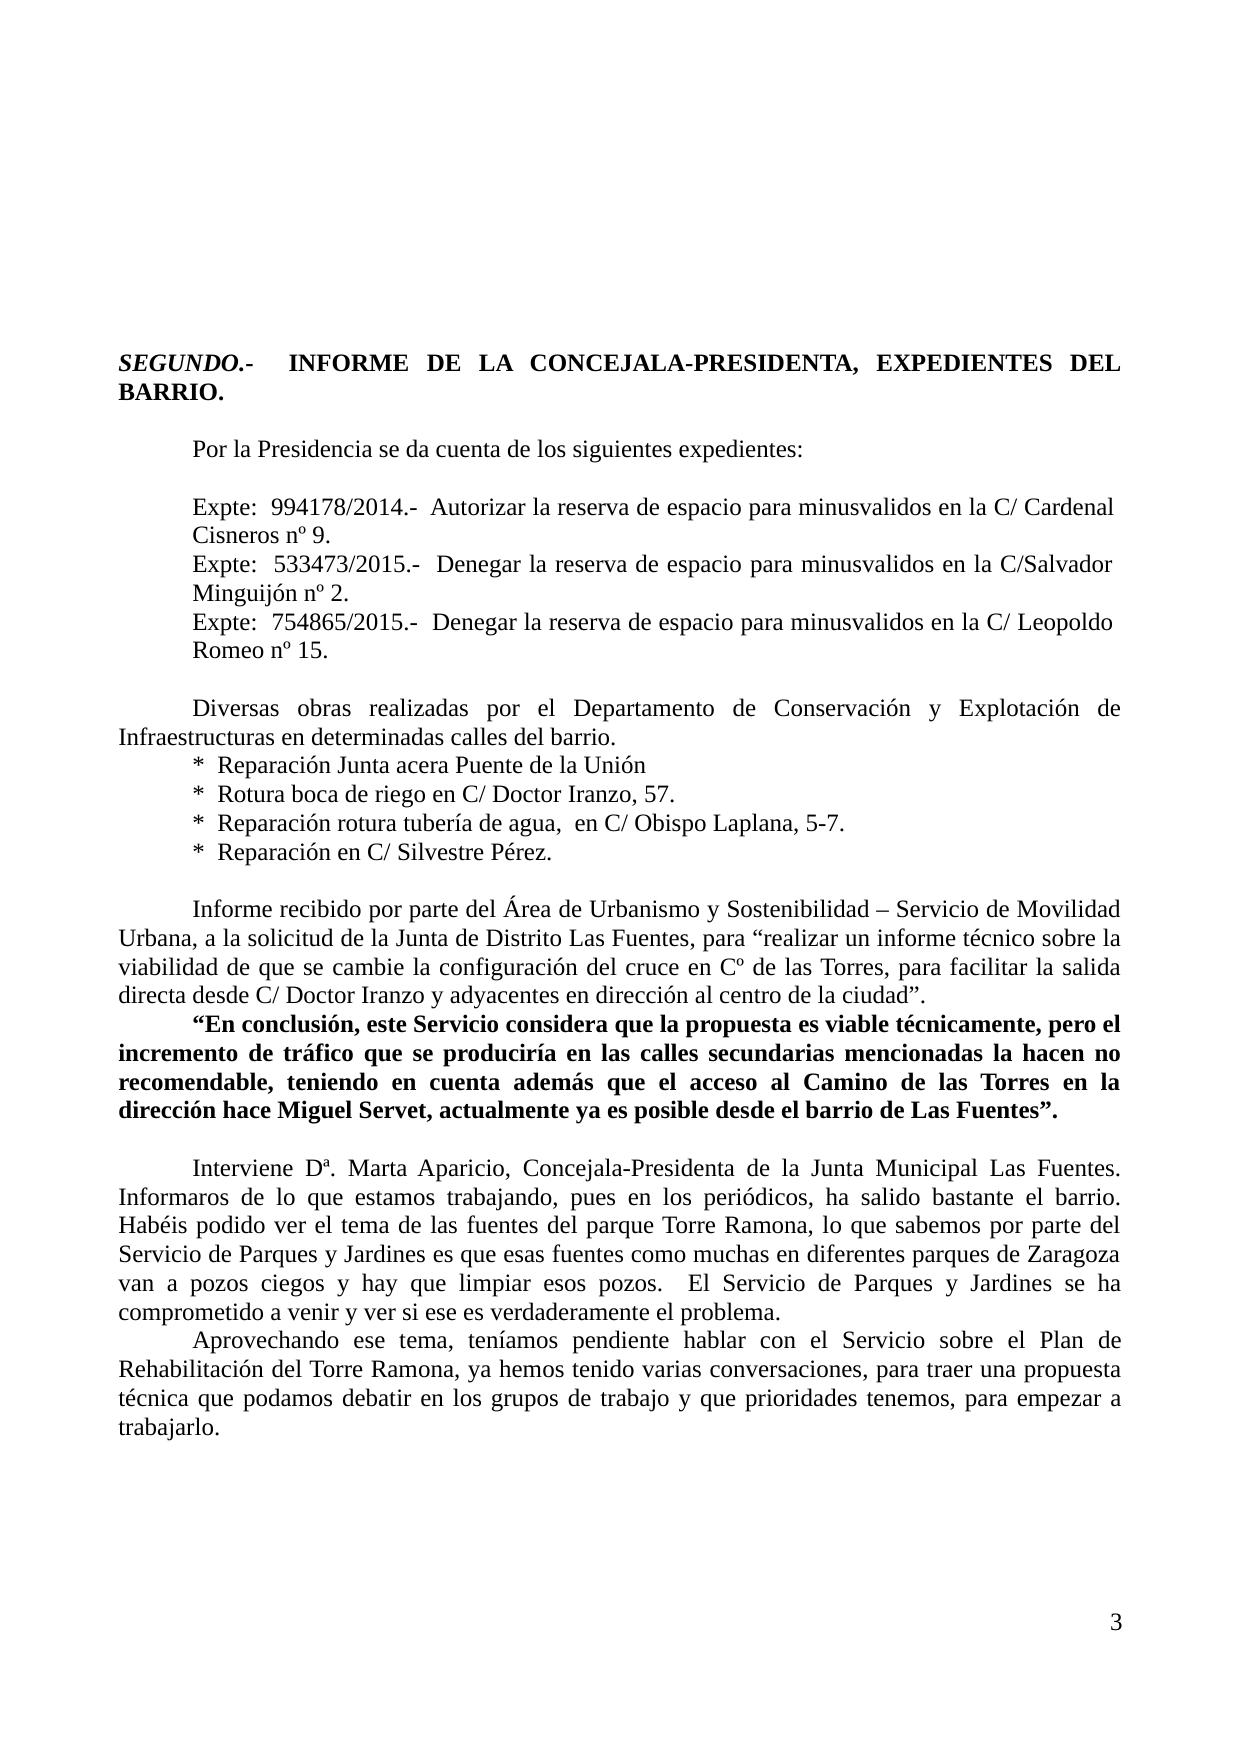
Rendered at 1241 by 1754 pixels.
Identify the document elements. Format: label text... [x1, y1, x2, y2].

text * Rotura boca de riego en C/ Doctor Iranzo, 57. [118, 779, 1122, 808]
text * Reparación Junta acera Puente de la Unión [118, 751, 1122, 779]
text Interviene Dª. Marta Aparicio, Concejala-Presidenta de la Junta Municipal Las Fuentes. Informaros de lo que estamos trabajando, pues en los periódicos, ha salido bastante el barrio. Habéis podido ver el tema de las fuentes del parque Torre Ramona, lo que sabemos por parte del Servicio de Parques y Jardines es que esas fuentes como muchas en diferentes parques de Zaragoza van a pozos ciegos y hay que limpiar esos pozos. El Servicio de Parques y Jardines se ha comprometido a venir y ver si ese es verdaderamente el problema. [118, 1153, 1122, 1326]
text Por la Presidencia se da cuenta de los siguientes expedientes: [118, 434, 1122, 463]
text Expte: 994178/2014.- Autorizar la reserva de espacio para minusvalidos en la C/ Cardenal Cisneros nº 9. [118, 492, 1122, 549]
text Expte: 754865/2015.- Denegar la reserva de espacio para minusvalidos en la C/ Leopoldo Romeo nº 15. [118, 607, 1122, 664]
text * Reparación en C/ Silvestre Pérez. [118, 837, 1122, 866]
text “En conclusión, este Servicio considera que la propuesta es viable técnicamente, pero el incremento de tráfico que se produciría en las calles secundarias mencionadas la hacen no recomendable, teniendo en cuenta además que el acceso al Camino de las Torres en la dirección hace Miguel Servet, actualmente ya es posible desde el barrio de Las Fuentes”. [118, 1009, 1122, 1124]
text SEGUNDO.- INFORME DE LA CONCEJALA-PRESIDENTA, EXPEDIENTES DEL BARRIO. [118, 348, 1122, 406]
text Informe recibido por parte del Área de Urbanismo y Sostenibilidad – Servicio de Movilidad Urbana, a la solicitud de la Junta de Distrito Las Fuentes, para “realizar un informe técnico sobre la viabilidad de que se cambie la configuración del cruce en Cº de las Torres, para facilitar la salida directa desde C/ Doctor Iranzo y adyacentes en dirección al centro de la ciudad”. [118, 894, 1122, 1009]
text Diversas obras realizadas por el Departamento de Conservación y Explotación de Infraestructuras en determinadas calles del barrio. [118, 693, 1122, 751]
text Expte: 533473/2015.- Denegar la reserva de espacio para minusvalidos en la C/Salvador Minguijón nº 2. [118, 549, 1122, 607]
text Aprovechando ese tema, teníamos pendiente hablar con el Servicio sobre el Plan de Rehabilitación del Torre Ramona, ya hemos tenido varias conversaciones, para traer una propuesta técnica que podamos debatir en los grupos de trabajo y que prioridades tenemos, para empezar a trabajarlo. [118, 1326, 1122, 1441]
text * Reparación rotura tubería de agua, en C/ Obispo Laplana, 5-7. [118, 808, 1122, 837]
